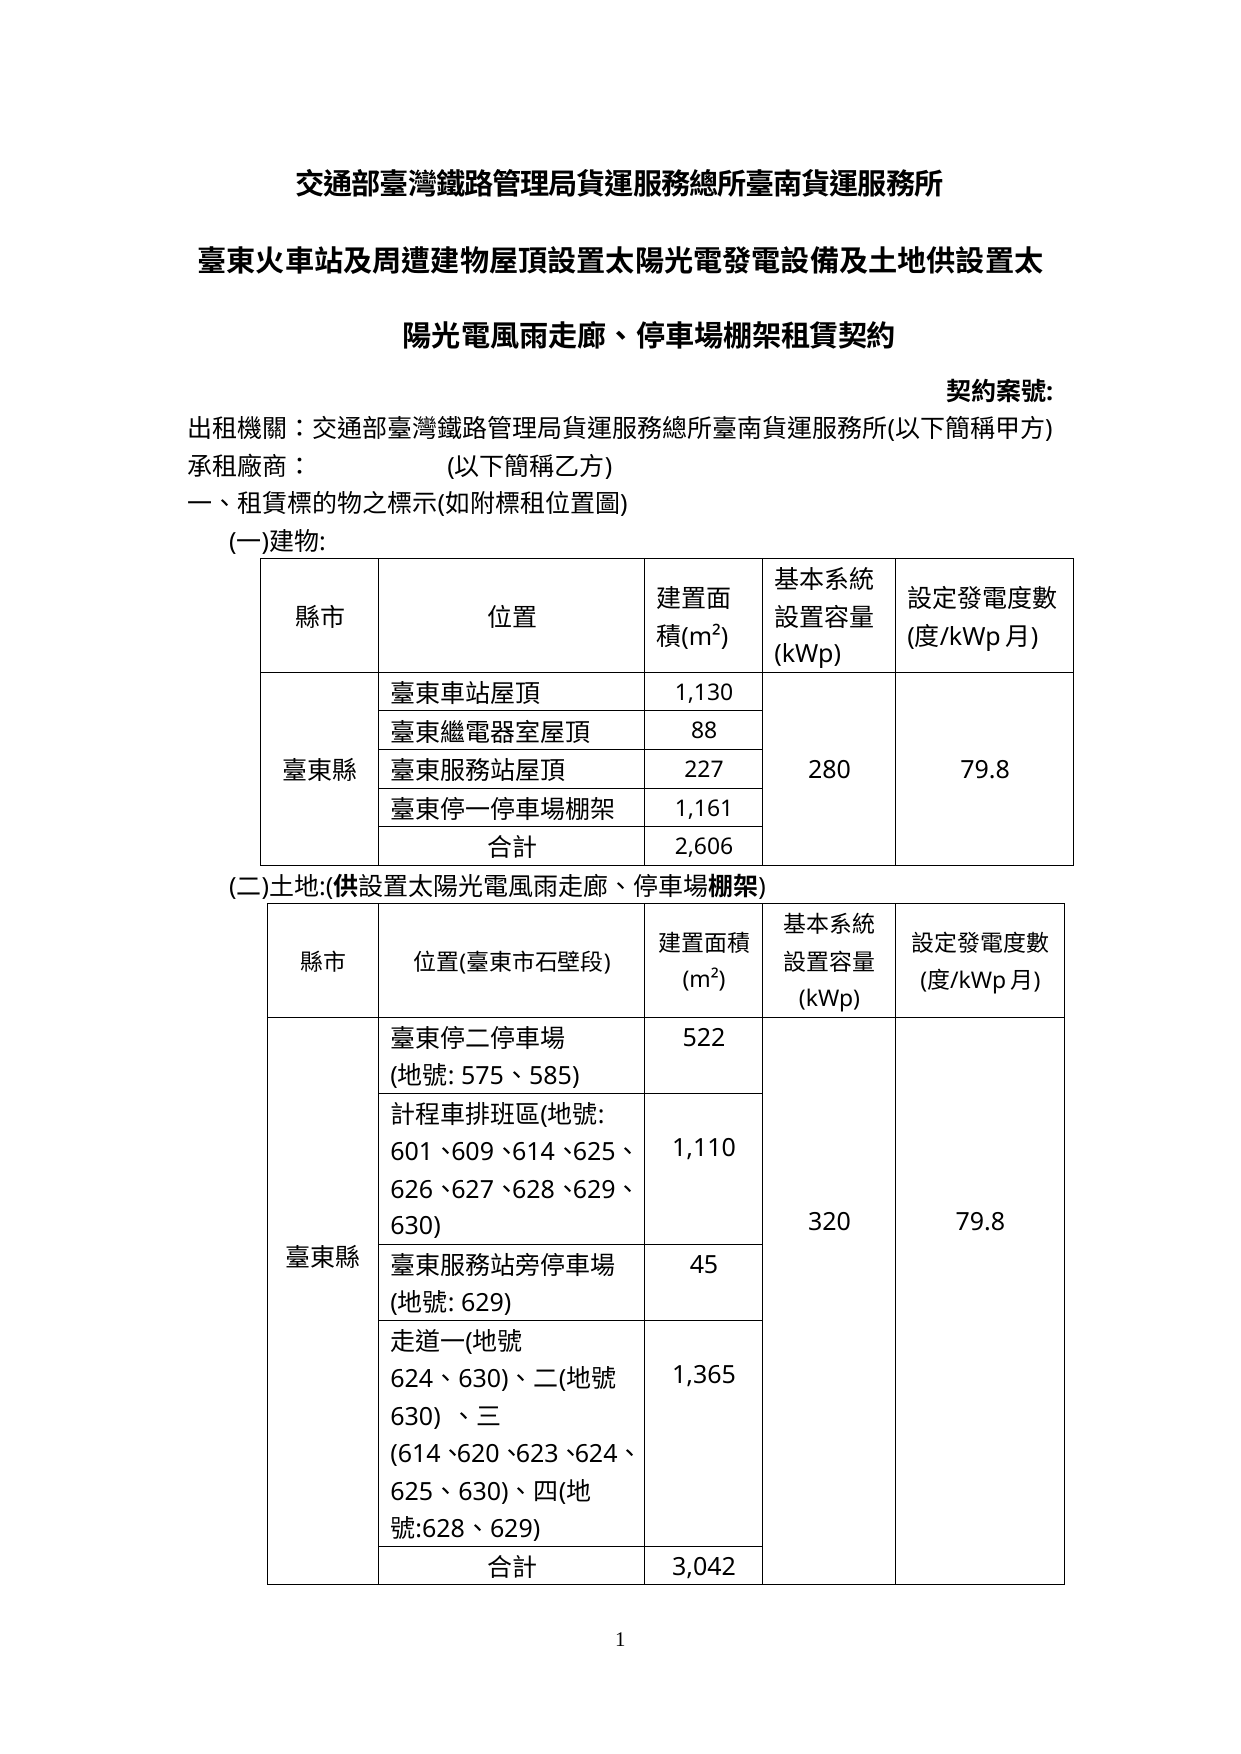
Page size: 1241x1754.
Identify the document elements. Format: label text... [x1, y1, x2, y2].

list 土地:(供設置太陽光電風雨走廊、停車場棚架) [229, 866, 1053, 903]
table_cell 227 [645, 750, 762, 787]
table_cell 臺東縣 [268, 1018, 378, 1584]
table_cell 1,365 [645, 1321, 762, 1546]
table_cell 45 [645, 1245, 762, 1320]
list 租賃標的物之標示(如附標租位置圖) [187, 483, 1053, 521]
table_cell 1,110 [645, 1094, 762, 1244]
table_header 縣市 [261, 559, 378, 672]
table_cell 280 [763, 673, 895, 864]
table_cell 320 [763, 1018, 895, 1584]
table_cell 臺東停一停車場棚架 [379, 789, 644, 826]
table_header 建置面積(m²) [645, 904, 762, 1017]
table_cell 計程車排班區(地號: 601、609、614、625、626、627、628、629、630) [379, 1094, 644, 1244]
table_cell 2,606 [645, 827, 762, 864]
table_cell 臺東車站屋頂 [379, 673, 644, 710]
table_cell 走道一(地號624、630)、二(地號630)、三(614、620、623、624、625、630)、四(地號:628、629) [379, 1321, 644, 1546]
table_cell 3,042 [645, 1547, 762, 1584]
table_cell 1,130 [645, 673, 762, 710]
table_cell 79.8 [896, 673, 1073, 864]
table_cell 合計 [379, 827, 644, 864]
table_cell 1,161 [645, 789, 762, 826]
table_cell 臺東縣 [261, 673, 378, 864]
table_header 位置(臺東市石壁段) [379, 904, 644, 1017]
table_cell 88 [645, 711, 762, 749]
table_cell 臺東服務站旁停車場(地號: 629) [379, 1245, 644, 1320]
table_cell 臺東停二停車場 (地號: 575、585) [379, 1018, 644, 1093]
table_cell 522 [645, 1018, 762, 1093]
table_header 基本系統設置容量(kWp) [763, 559, 895, 672]
table_cell 臺東繼電器室屋頂 [379, 711, 644, 749]
table_header 基本系統設置容量(kWp) [763, 904, 895, 1017]
text 承租廠商： (以下簡稱乙方) [187, 446, 1053, 483]
table_cell 79.8 [896, 1018, 1064, 1584]
table_header 設定發電度數 (度/kWp月) [896, 559, 1073, 672]
list 建物: [229, 521, 1053, 558]
table_header 縣市 [268, 904, 378, 1017]
text 出租機關：交通部臺灣鐵路管理局貨運服務總所臺南貨運服務所(以下簡稱甲方) [187, 408, 1053, 446]
table_cell 合計 [379, 1547, 644, 1584]
table_cell 臺東服務站屋頂 [379, 750, 644, 787]
table_header 設定發電度數 (度/kWp月) [896, 904, 1064, 1017]
table_header 建置面積(m²) [645, 559, 762, 672]
text 臺東火車站及周遭建物屋頂設置太陽光電發電設備及土地供設置太陽光電風雨走廊、停車場棚架租賃契約 [187, 221, 1053, 371]
text 契約案號: [187, 371, 1053, 408]
text 交通部臺灣鐵路管理局貨運服務總所臺南貨運服務所 [187, 164, 1053, 202]
table_header 位置 [379, 559, 644, 672]
